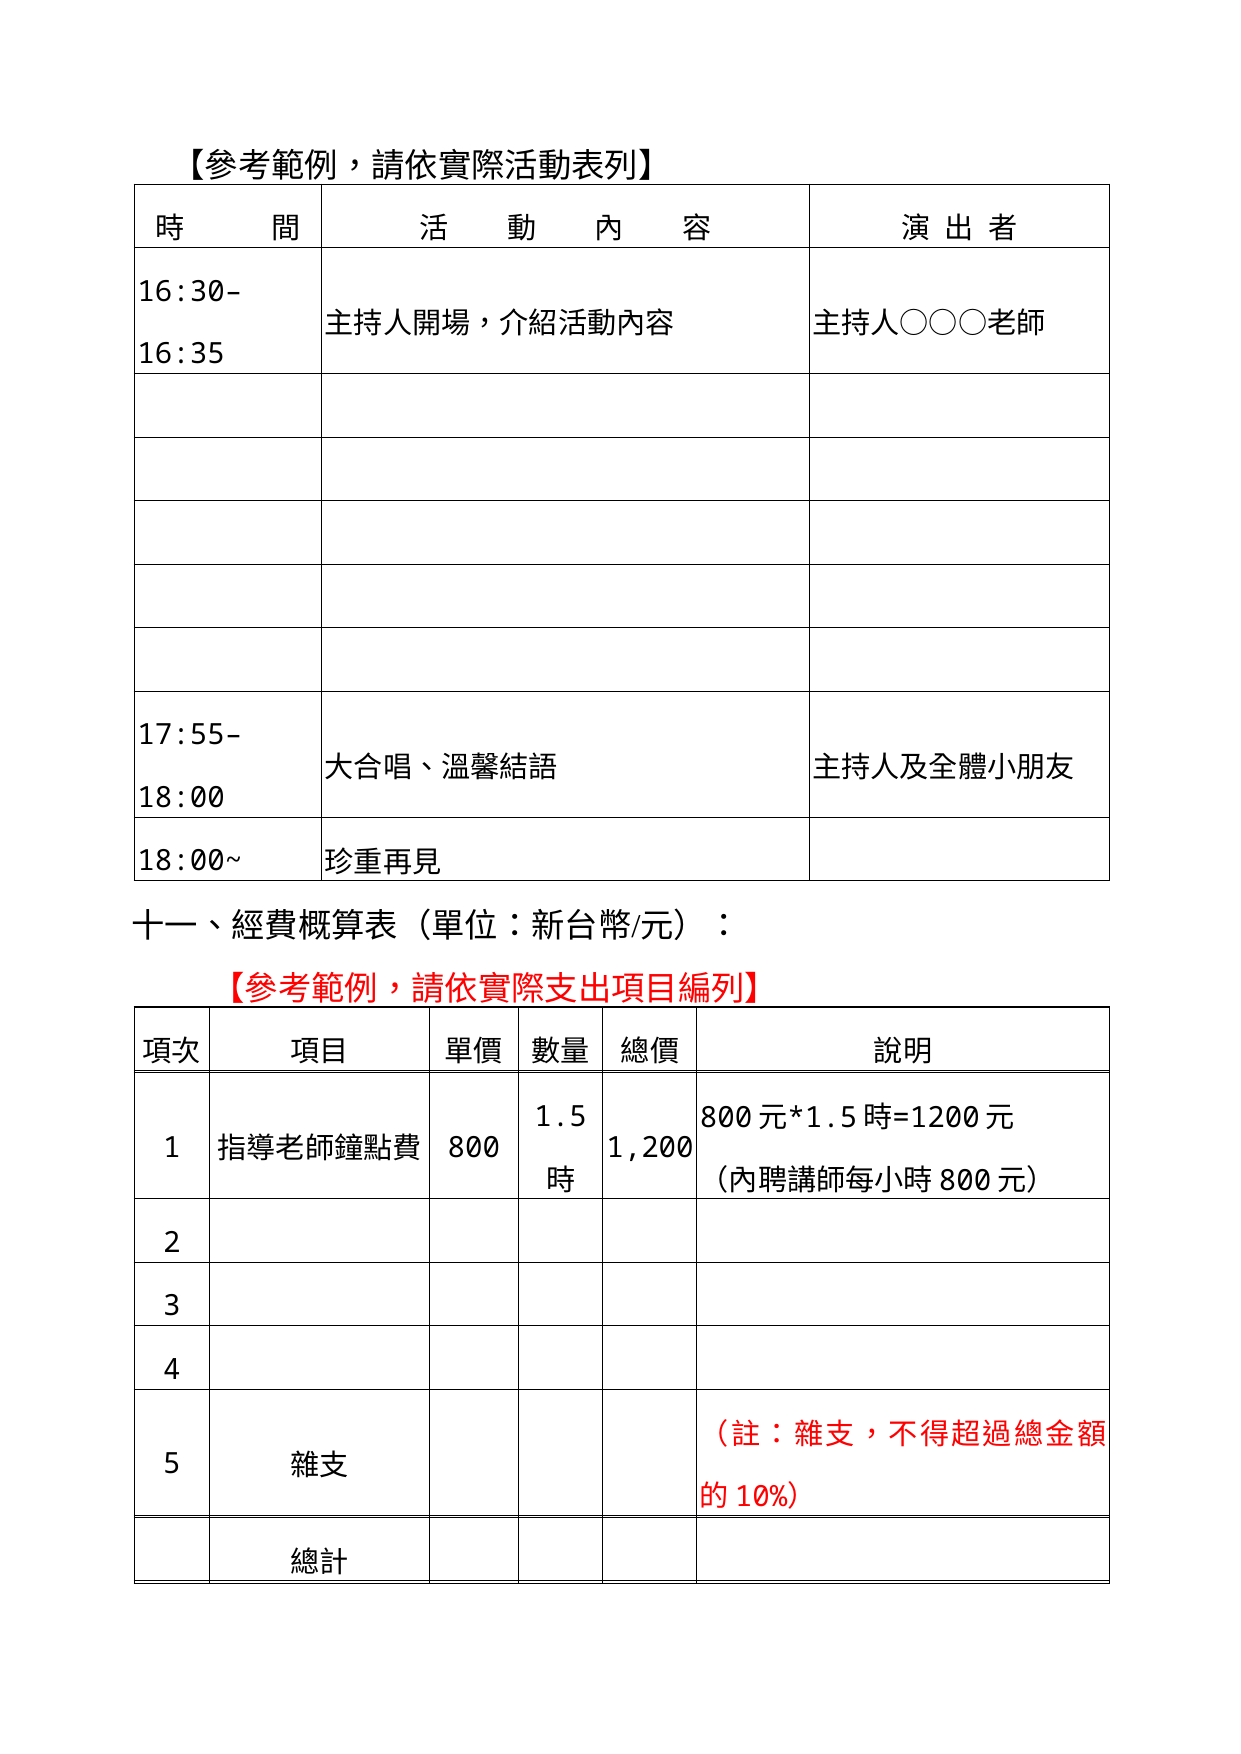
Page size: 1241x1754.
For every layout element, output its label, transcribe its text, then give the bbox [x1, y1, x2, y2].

table_cell [135, 565, 321, 627]
table_cell [519, 1390, 602, 1515]
table_header 數量 [519, 1008, 602, 1070]
table_cell 2 [135, 1199, 209, 1262]
table_header 單價 [430, 1008, 518, 1070]
table_cell 雜支 [210, 1390, 429, 1515]
table_cell [810, 438, 1109, 500]
table_header 項目 [210, 1008, 429, 1070]
table_header 活 動 內 容 [322, 185, 809, 247]
table_cell [430, 1263, 518, 1325]
text 【參考範例，請依實際支出項目編列】 [131, 944, 1106, 1006]
table_cell [430, 1199, 518, 1262]
table_cell [430, 1326, 518, 1389]
table_cell [135, 438, 321, 500]
table_cell 主持人開場，介紹活動內容 [322, 248, 809, 373]
table_cell [810, 565, 1109, 627]
table_cell [519, 1199, 602, 1262]
table_cell [322, 374, 809, 437]
table_cell [322, 565, 809, 627]
table_cell [210, 1199, 429, 1262]
table_cell [603, 1326, 696, 1389]
table_cell [697, 1263, 1109, 1325]
table_cell 1 [135, 1073, 209, 1198]
table_cell [810, 374, 1109, 437]
table_cell [810, 628, 1109, 691]
table_cell [135, 374, 321, 437]
table_cell （註：雜支，不得超過總金額的10%） [697, 1390, 1109, 1515]
table_cell 5 [135, 1390, 209, 1515]
table_cell [603, 1263, 696, 1325]
table_cell [697, 1518, 1109, 1580]
table_cell [210, 1263, 429, 1325]
table_cell [519, 1263, 602, 1325]
table_cell [519, 1518, 602, 1580]
table_cell 1.5時 [519, 1073, 602, 1198]
table_cell [810, 501, 1109, 564]
table_cell [603, 1390, 696, 1515]
table_cell 17:55–18:00 [135, 692, 321, 817]
table_cell [603, 1518, 696, 1580]
table_cell 總計 [210, 1518, 429, 1580]
table_cell [519, 1326, 602, 1389]
table_cell [135, 1518, 209, 1580]
text 十一、經費概算表（單位：新台幣/元）： [131, 881, 1106, 944]
table_cell [322, 628, 809, 691]
table_cell [697, 1199, 1109, 1262]
table_cell [135, 501, 321, 564]
table_header 時 間 [135, 185, 321, 247]
table_cell [697, 1326, 1109, 1389]
text 【參考範例，請依實際活動表列】 [131, 121, 1106, 183]
table_cell [210, 1326, 429, 1389]
table_header 演 出 者 [810, 185, 1109, 247]
table_header 說明 [697, 1008, 1109, 1070]
table_cell [322, 438, 809, 500]
table_cell [810, 818, 1109, 880]
table_cell 800 [430, 1073, 518, 1198]
table_cell 800元*1.5時=1200元 （內聘講師每小時800元） [697, 1073, 1109, 1198]
table_cell 16:30–16:35 [135, 248, 321, 373]
table_cell 指導老師鐘點費 [210, 1073, 429, 1198]
table_cell 珍重再見 [322, 818, 809, 880]
table_cell [430, 1518, 518, 1580]
table_cell 1,200 [603, 1073, 696, 1198]
table_cell [430, 1390, 518, 1515]
table_cell 主持人及全體小朋友 [810, 692, 1109, 817]
table_cell 18:00~ [135, 818, 321, 880]
table_cell [322, 501, 809, 564]
table_cell 3 [135, 1263, 209, 1325]
table_cell 4 [135, 1326, 209, 1389]
table_cell [135, 628, 321, 691]
table_header 總價 [603, 1008, 696, 1070]
table_header 項次 [135, 1008, 209, 1070]
table_cell [603, 1199, 696, 1262]
table_cell 大合唱、溫馨結語 [322, 692, 809, 817]
table_cell 主持人○○○老師 [810, 248, 1109, 373]
